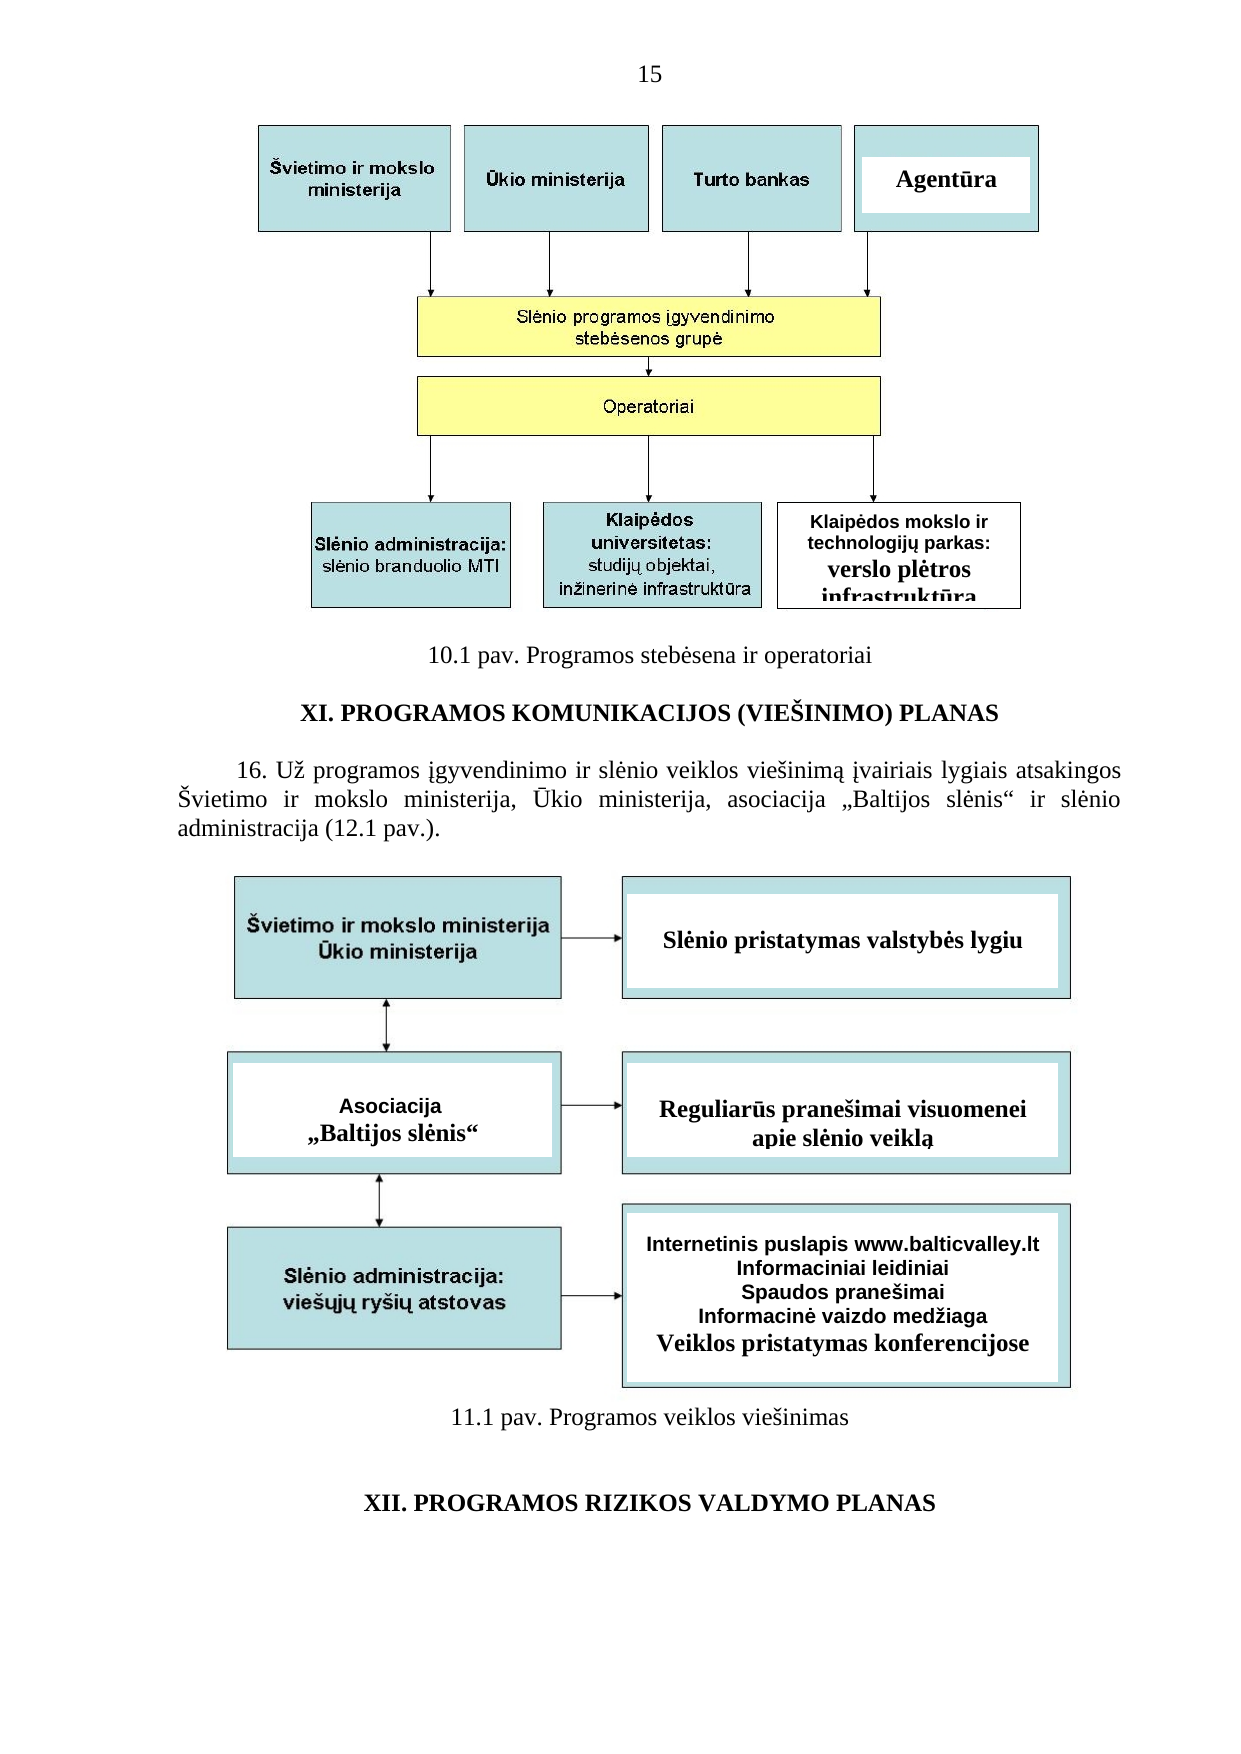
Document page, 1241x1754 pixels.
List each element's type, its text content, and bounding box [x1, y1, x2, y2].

text Internetinis puslapis www.balticvalley.lt [642, 1232, 1043, 1256]
text Slėnio pristatymas valstybės lygiu [642, 926, 1043, 954]
text XI. Programos komunikacijos (viešinimo) planas [177, 698, 1122, 727]
text Reguliarūs pranešimai visuomenei apie slėnio veiklą [642, 1094, 1043, 1149]
text 11.1 pav. Programos veiklos viešinimas [177, 1402, 1122, 1431]
text Spaudos pranešimai [642, 1280, 1043, 1304]
text Asociacija „Baltijos slėnis“ [248, 1094, 537, 1147]
text 16. Už programos įgyvendinimo ir slėnio veiklos viešinimą įvairiais lygiais atsakingos Švietimo ir mokslo ministerija, Ūkio ministerija, asociacija „Baltijos slėnis“ ir slėnio administracija (12.1 pav.). [177, 756, 1122, 842]
text XII. Programos rizikos valdymo planas [177, 1488, 1122, 1517]
text Informacinė vaizdo medžiaga [642, 1304, 1043, 1328]
text 10.1 pav. Programos stebėsena ir operatoriai [177, 641, 1122, 669]
text Veiklos pristatymas konferencijose [642, 1328, 1043, 1357]
text Klaipėdos mokslo ir technologijų parkas: verslo plėtros infrastruktūra [793, 511, 1005, 600]
text Agentūra [877, 164, 1015, 193]
text Informaciniai leidiniai [642, 1256, 1043, 1280]
